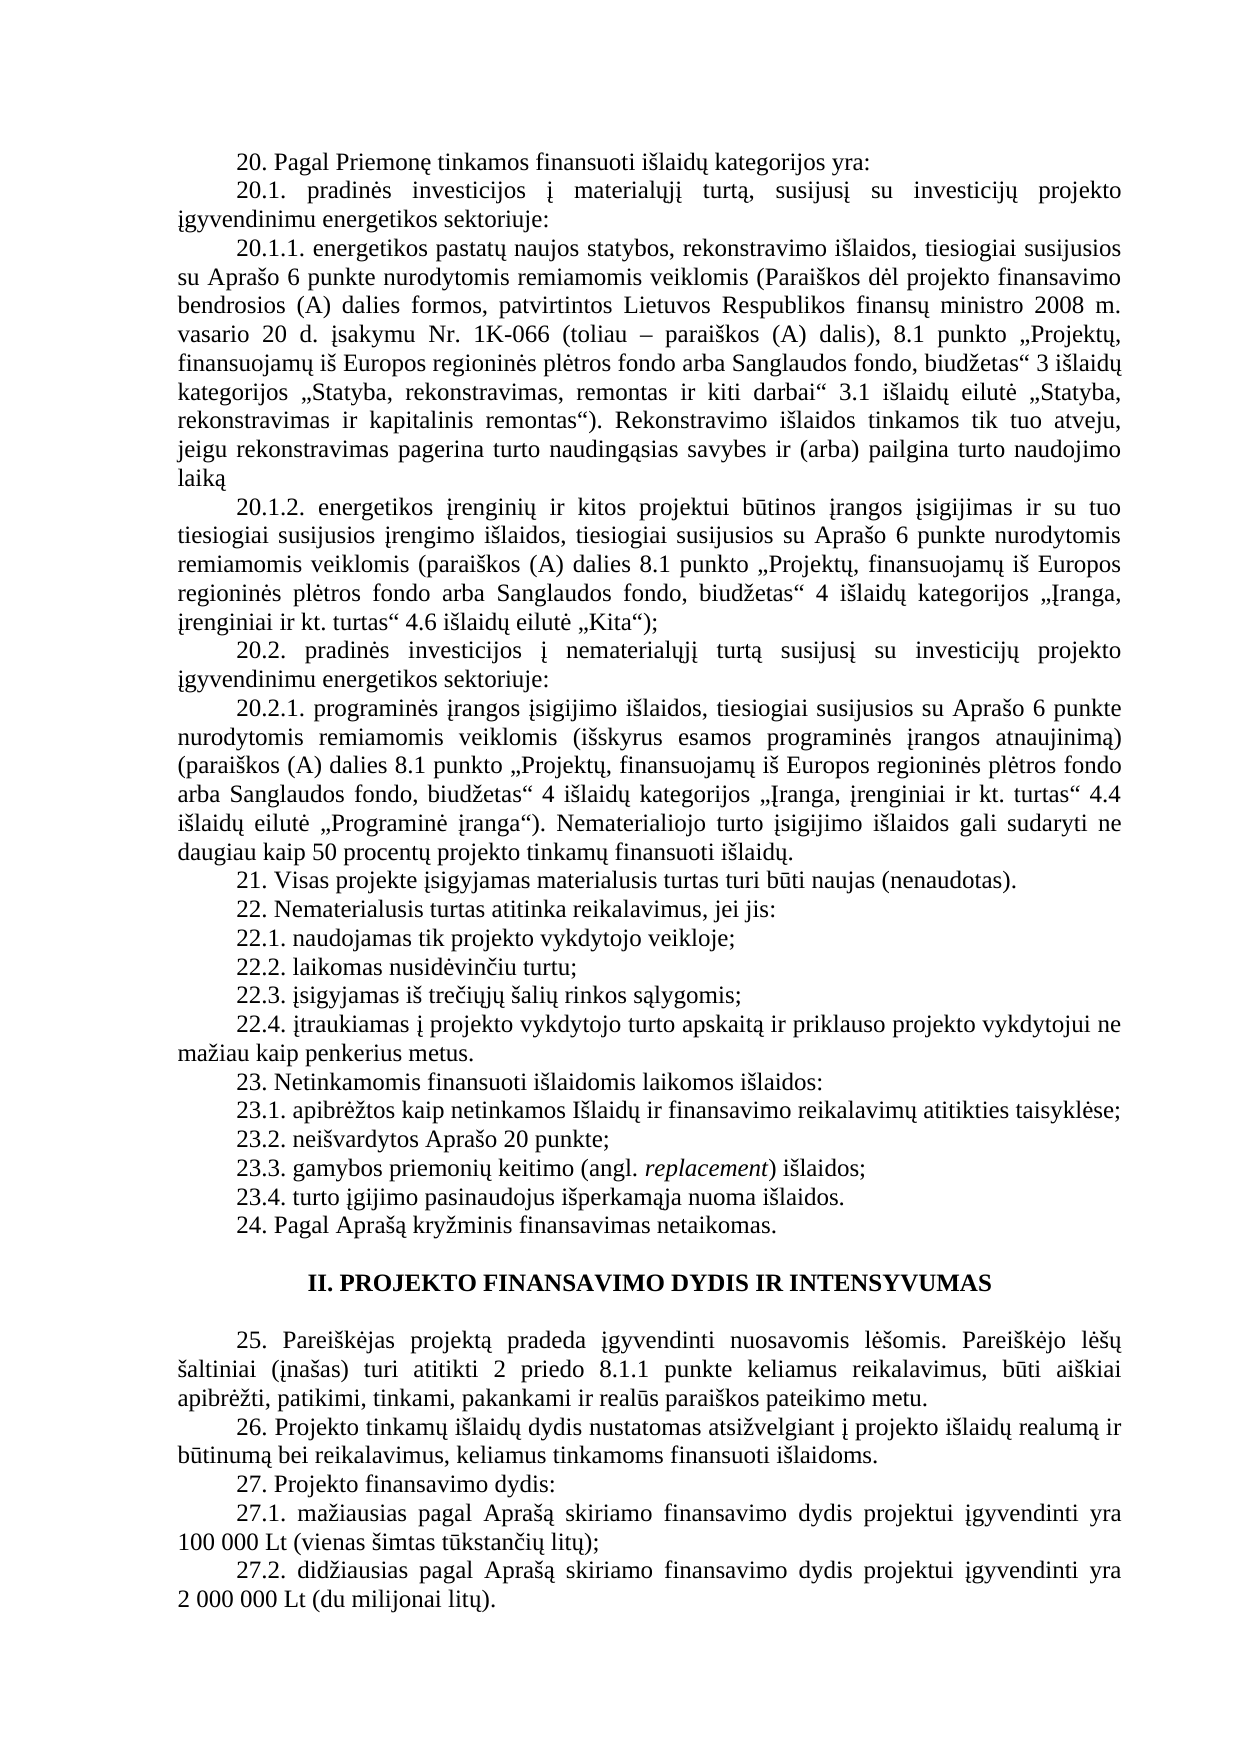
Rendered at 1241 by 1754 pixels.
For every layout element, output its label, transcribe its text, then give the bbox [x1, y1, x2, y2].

text 27. Projekto finansavimo dydis: [177, 1469, 1122, 1498]
text 21. Visas projekte įsigyjamas materialusis turtas turi būti naujas (nenaudotas). [177, 866, 1122, 894]
text 20.2.1. programinės įrangos įsigijimo išlaidos, tiesiogiai susijusios su Aprašo 6 punkte nurodytomis remiamomis veiklomis (išskyrus esamos programinės įrangos atnaujinimą) (paraiškos (A) dalies 8.1 punkto „Projektų, finansuojamų iš Europos regioninės plėtros fondo arba Sanglaudos fondo, biudžetas“ 4 išlaidų kategorijos „Įranga, įrenginiai ir kt. turtas“ 4.4 išlaidų eilutė „Programinė įranga“). Nematerialiojo turto įsigijimo išlaidos gali sudaryti ne daugiau kaip 50 procentų projekto tinkamų finansuoti išlaidų. [177, 693, 1122, 866]
text 23.1. apibrėžtos kaip netinkamos Išlaidų ir finansavimo reikalavimų atitikties taisyklėse; [177, 1096, 1122, 1124]
text 22.3. įsigyjamas iš trečiųjų šalių rinkos sąlygomis; [177, 981, 1122, 1009]
text 23.2. neišvardytos Aprašo 20 punkte; [177, 1124, 1122, 1153]
text 20.1.2. energetikos įrenginių ir kitos projektui būtinos įrangos įsigijimas ir su tuo tiesiogiai susijusios įrengimo išlaidos, tiesiogiai susijusios su Aprašo 6 punkte nurodytomis remiamomis veiklomis (paraiškos (A) dalies 8.1 punkto „Projektų, finansuojamų iš Europos regioninės plėtros fondo arba Sanglaudos fondo, biudžetas“ 4 išlaidų kategorijos „Įranga, įrenginiai ir kt. turtas“ 4.6 išlaidų eilutė „Kita“); [177, 492, 1122, 636]
text II. PROJEKTO FINANSAVIMO DYDIS IR INTENSYVUMAS [177, 1268, 1122, 1297]
text 20. Pagal Priemonę tinkamos finansuoti išlaidų kategorijos yra: [177, 147, 1122, 176]
text 20.2. pradinės investicijos į nematerialųjį turtą susijusį su investicijų projekto įgyvendinimu energetikos sektoriuje: [177, 636, 1122, 693]
text 27.2. didžiausias pagal Aprašą skiriamo finansavimo dydis projektui įgyvendinti yra 2 000 000 Lt (du milijonai litų). [177, 1556, 1122, 1613]
text 23. Netinkamomis finansuoti išlaidomis laikomos išlaidos: [177, 1067, 1122, 1096]
text 24. Pagal Aprašą kryžminis finansavimas netaikomas. [177, 1211, 1122, 1239]
text 22.2. laikomas nusidėvinčiu turtu; [177, 952, 1122, 981]
text 22.1. naudojamas tik projekto vykdytojo veikloje; [177, 923, 1122, 952]
text 26. Projekto tinkamų išlaidų dydis nustatomas atsižvelgiant į projekto išlaidų realumą ir būtinumą bei reikalavimus, keliamus tinkamoms finansuoti išlaidoms. [177, 1412, 1122, 1469]
text 25. Pareiškėjas projektą pradeda įgyvendinti nuosavomis lėšomis. Pareiškėjo lėšų šaltiniai (įnašas) turi atitikti 2 priedo 8.1.1 punkte keliamus reikalavimus, būti aiškiai apibrėžti, patikimi, tinkami, pakankami ir realūs paraiškos pateikimo metu. [177, 1326, 1122, 1412]
text 22. Nematerialusis turtas atitinka reikalavimus, jei jis: [177, 894, 1122, 923]
text 23.4. turto įgijimo pasinaudojus išperkamąja nuoma išlaidos. [177, 1182, 1122, 1211]
text 23.3. gamybos priemonių keitimo (angl. replacement) išlaidos; [177, 1153, 1122, 1182]
text 22.4. įtraukiamas į projekto vykdytojo turto apskaitą ir priklauso projekto vykdytojui ne mažiau kaip penkerius metus. [177, 1009, 1122, 1067]
text 20.1. pradinės investicijos į materialųjį turtą, susijusį su investicijų projekto įgyvendinimu energetikos sektoriuje: [177, 176, 1122, 233]
text 20.1.1. energetikos pastatų naujos statybos, rekonstravimo išlaidos, tiesiogiai susijusios su Aprašo 6 punkte nurodytomis remiamomis veiklomis (Paraiškos dėl projekto finansavimo bendrosios (A) dalies formos, patvirtintos Lietuvos Respublikos finansų ministro 2008 m. vasario 20 d. įsakymu Nr. 1K-066 (toliau – paraiškos (A) dalis), 8.1 punkto „Projektų, finansuojamų iš Europos regioninės plėtros fondo arba Sanglaudos fondo, biudžetas“ 3 išlaidų kategorijos „Statyba, rekonstravimas, remontas ir kiti darbai“ 3.1 išlaidų eilutė „Statyba, rekonstravimas ir kapitalinis remontas“). Rekonstravimo išlaidos tinkamos tik tuo atveju, jeigu rekonstravimas pagerina turto naudingąsias savybes ir (arba) pailgina turto naudojimo laiką [177, 233, 1122, 492]
text 27.1. mažiausias pagal Aprašą skiriamo finansavimo dydis projektui įgyvendinti yra 100 000 Lt (vienas šimtas tūkstančių litų); [177, 1498, 1122, 1556]
